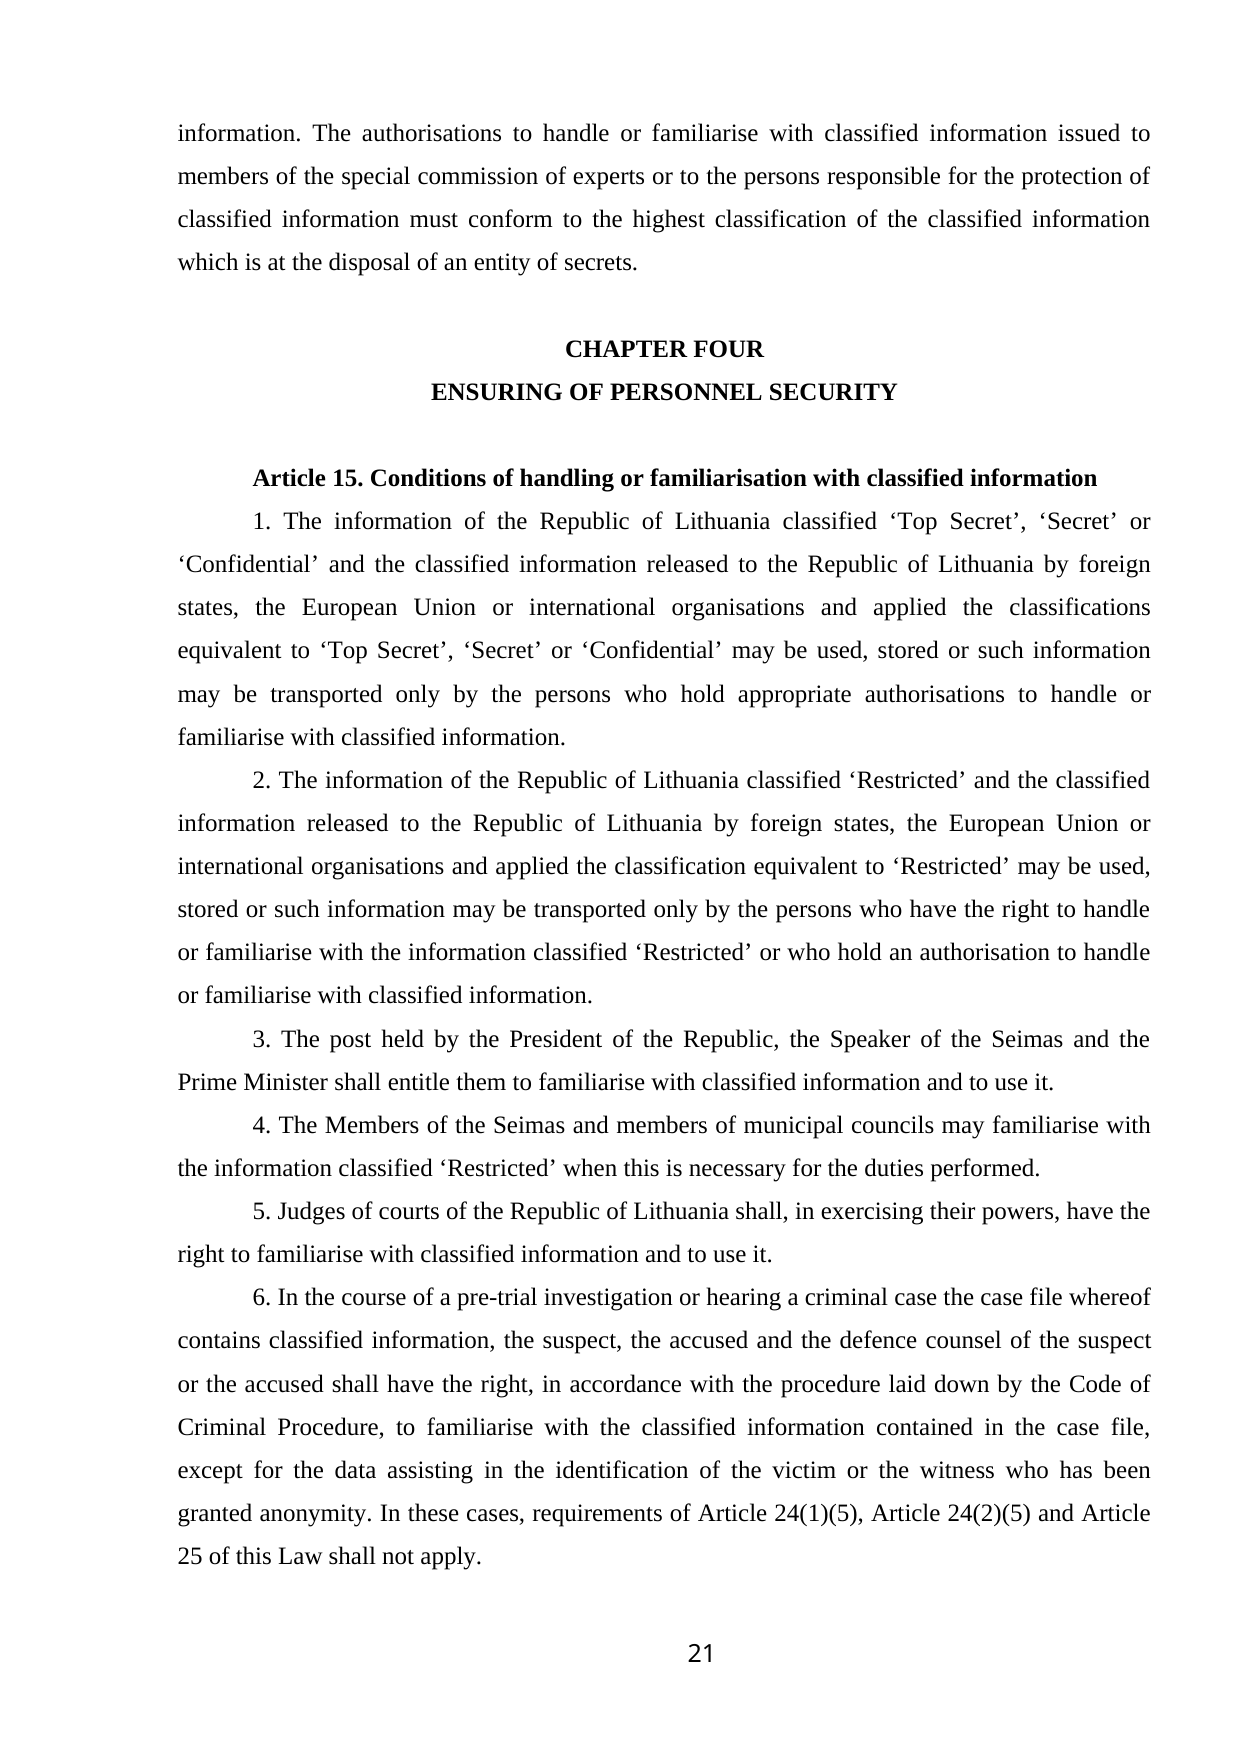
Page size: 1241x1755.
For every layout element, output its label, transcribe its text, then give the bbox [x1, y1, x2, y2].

text ENSURING OF PERSONNEL SECURITY [177, 377, 1152, 406]
text CHAPTER FOUR [177, 334, 1152, 362]
text 1. The information of the Republic of Lithuania classified ‘Top Secret’, ‘Secret’ or ‘Confidential’ and the classified information released to the Republic of Lithuania by foreign states, the European Union or international organisations and applied the classifications equivalent to ‘Top Secret’, ‘Secret’ or ‘Confidential’ may be used, stored or such information may be transported only by the persons who hold appropriate authorisations to handle or familiarise with classified information. [177, 506, 1152, 751]
text 2. The information of the Republic of Lithuania classified ‘Restricted’ and the classified information released to the Republic of Lithuania by foreign states, the European Union or international organisations and applied the classification equivalent to ‘Restricted’ may be used, stored or such information may be transported only by the persons who have the right to handle or familiarise with the information classified ‘Restricted’ or who hold an authorisation to handle or familiarise with classified information. [177, 765, 1152, 1009]
text 4. The Members of the Seimas and members of municipal councils may familiarise with the information classified ‘Restricted’ when this is necessary for the duties performed. [177, 1110, 1152, 1182]
text information. The authorisations to handle or familiarise with classified information issued to members of the special commission of experts or to the persons responsible for the protection of classified information must conform to the highest classification of the classified information which is at the disposal of an entity of secrets. [177, 118, 1152, 276]
text 5. Judges of courts of the Republic of Lithuania shall, in exercising their powers, have the right to familiarise with classified information and to use it. [177, 1196, 1152, 1268]
text 6. In the course of a pre-trial investigation or hearing a criminal case the case file whereof contains classified information, the suspect, the accused and the defence counsel of the suspect or the accused shall have the right, in accordance with the procedure laid down by the Code of Criminal Procedure, to familiarise with the classified information contained in the case file, except for the data assisting in the identification of the victim or the witness who has been granted anonymity. In these cases, requirements of Article 24(1)(5), Article 24(2)(5) and Article 25 of this Law shall not apply. [177, 1282, 1152, 1570]
text Article 15. Conditions of handling or familiarisation with classified information [177, 463, 1152, 492]
text 3. The post held by the President of the Republic, the Speaker of the Seimas and the Prime Minister shall entitle them to familiarise with classified information and to use it. [177, 1024, 1152, 1096]
